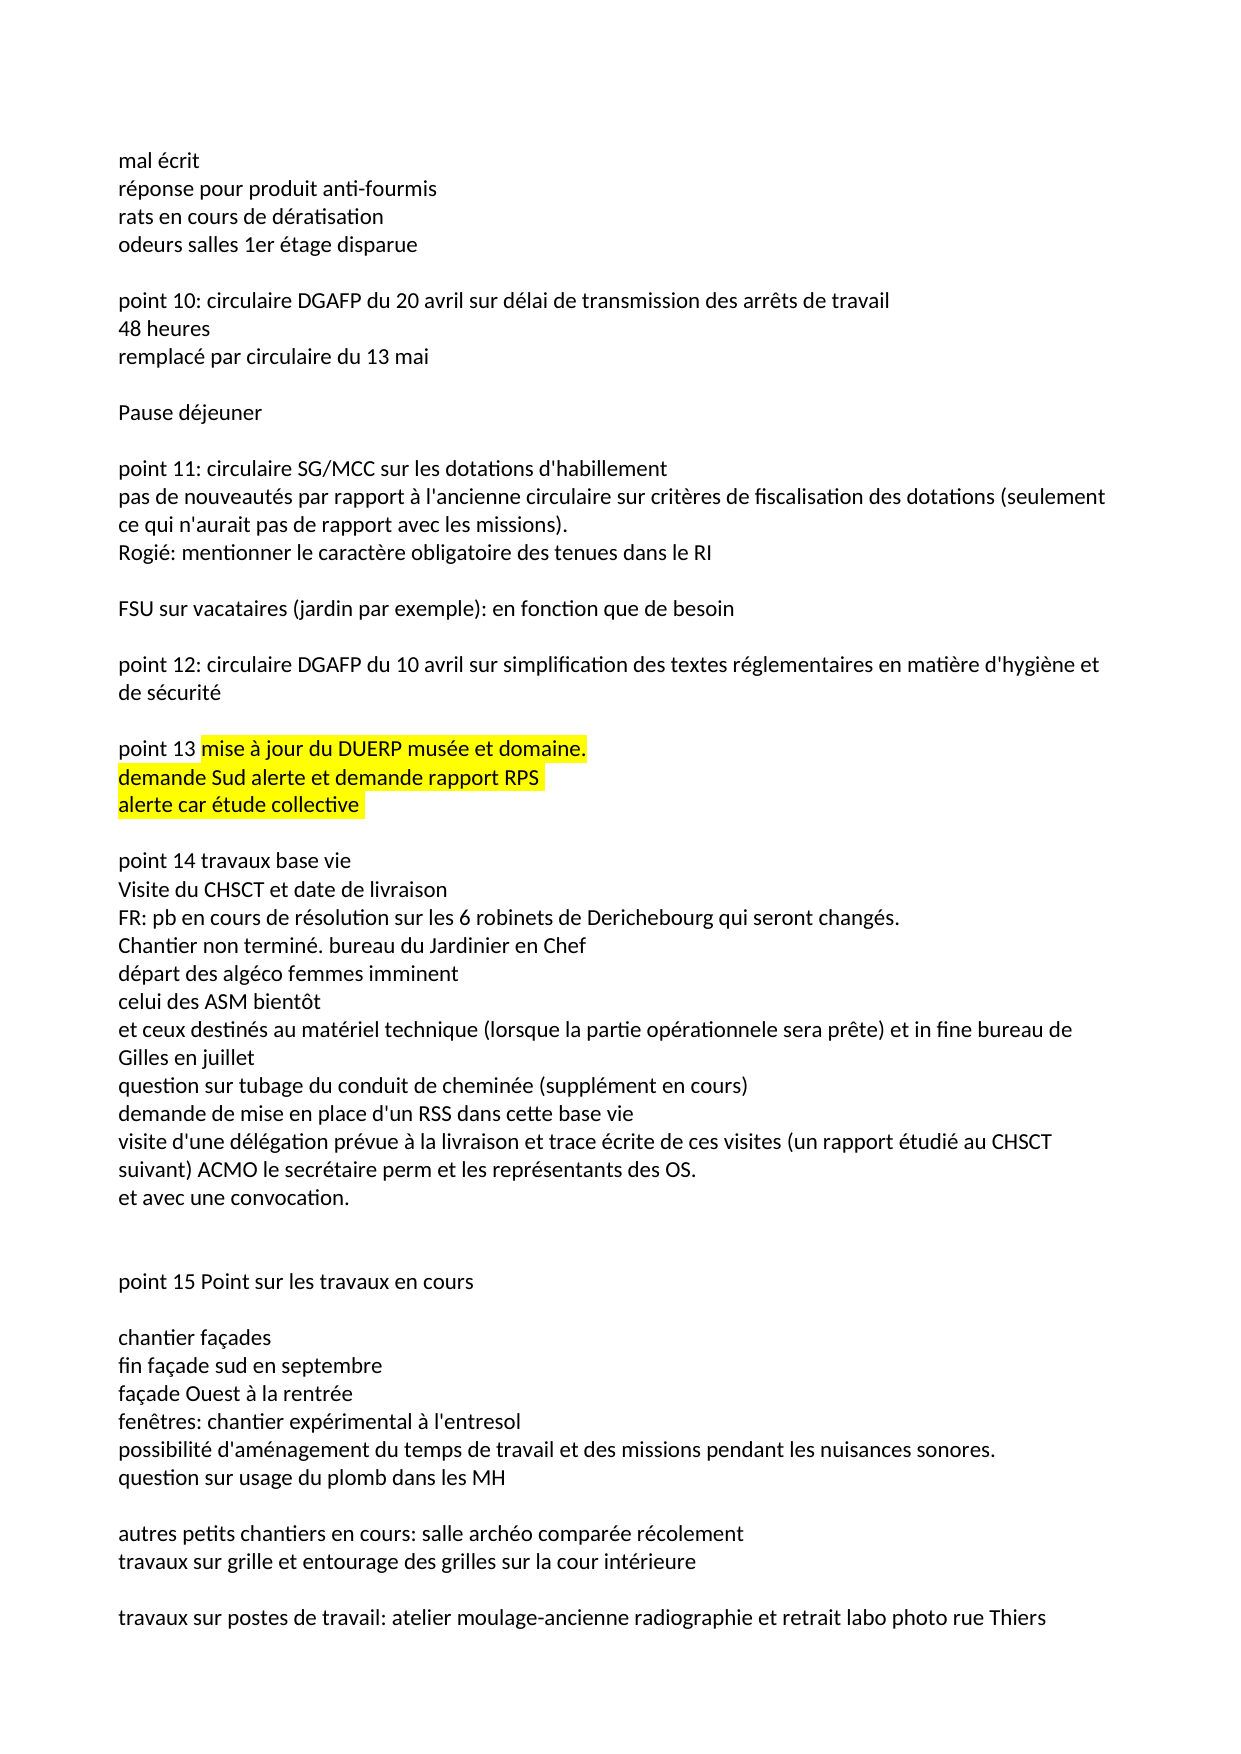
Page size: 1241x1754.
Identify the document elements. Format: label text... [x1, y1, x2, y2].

text odeurs salles 1er étage disparue [118, 230, 1122, 258]
text départ des algéco femmes imminent [118, 959, 1122, 987]
text Chantier non terminé. bureau du Jardinier en Chef [118, 931, 1122, 959]
text remplacé par circulaire du 13 mai [118, 342, 1122, 370]
text Pause déjeuner [118, 398, 1122, 426]
text chantier façades [118, 1323, 1122, 1351]
text fin façade sud en septembre [118, 1351, 1122, 1379]
text alerte car étude collective [118, 791, 1122, 819]
text façade Ouest à la rentrée [118, 1379, 1122, 1407]
text Visite du CHSCT et date de livraison [118, 875, 1122, 903]
text travaux sur postes de travail: atelier moulage-ancienne radiographie et retrait labo photo rue Thiers [118, 1603, 1122, 1631]
text point 15 Point sur les travaux en cours [118, 1267, 1122, 1295]
text demande Sud alerte et demande rapport RPS [118, 763, 1122, 791]
text point 10: circulaire DGAFP du 20 avril sur délai de transmission des arrêts de travail [118, 286, 1122, 314]
text celui des ASM bientôt [118, 987, 1122, 1015]
text question sur usage du plomb dans les MH [118, 1463, 1122, 1491]
text FR: pb en cours de résolution sur les 6 robinets de Derichebourg qui seront changés. [118, 903, 1122, 931]
text rats en cours de dératisation [118, 202, 1122, 230]
text mal écrit [118, 146, 1122, 174]
text demande de mise en place d'un RSS dans cette base vie [118, 1099, 1122, 1127]
text point 12: circulaire DGAFP du 10 avril sur simplification des textes réglementaires en matière d'hygiène et de sécurité [118, 651, 1122, 707]
text Rogié: mentionner le caractère obligatoire des tenues dans le RI [118, 538, 1122, 566]
text travaux sur grille et entourage des grilles sur la cour intérieure [118, 1547, 1122, 1575]
text pas de nouveautés par rapport à l'ancienne circulaire sur critères de fiscalisation des dotations (seulement ce qui n'aurait pas de rapport avec les missions). [118, 482, 1122, 538]
text point 14 travaux base vie [118, 847, 1122, 875]
text autres petits chantiers en cours: salle archéo comparée récolement [118, 1519, 1122, 1547]
text point 13 mise à jour du DUERP musée et domaine. [118, 734, 1122, 763]
text point 11: circulaire SG/MCC sur les dotations d'habillement [118, 454, 1122, 482]
text possibilité d'aménagement du temps de travail et des missions pendant les nuisances sonores. [118, 1435, 1122, 1463]
text et avec une convocation. [118, 1183, 1122, 1211]
text 48 heures [118, 314, 1122, 342]
text et ceux destinés au matériel technique (lorsque la partie opérationnele sera prête) et in fine bureau de Gilles en juillet [118, 1015, 1122, 1071]
text fenêtres: chantier expérimental à l'entresol [118, 1407, 1122, 1435]
text visite d'une délégation prévue à la livraison et trace écrite de ces visites (un rapport étudié au CHSCT suivant) ACMO le secrétaire perm et les représentants des OS. [118, 1127, 1122, 1183]
text FSU sur vacataires (jardin par exemple): en fonction que de besoin [118, 594, 1122, 622]
text réponse pour produit anti-fourmis [118, 174, 1122, 202]
text question sur tubage du conduit de cheminée (supplément en cours) [118, 1071, 1122, 1099]
